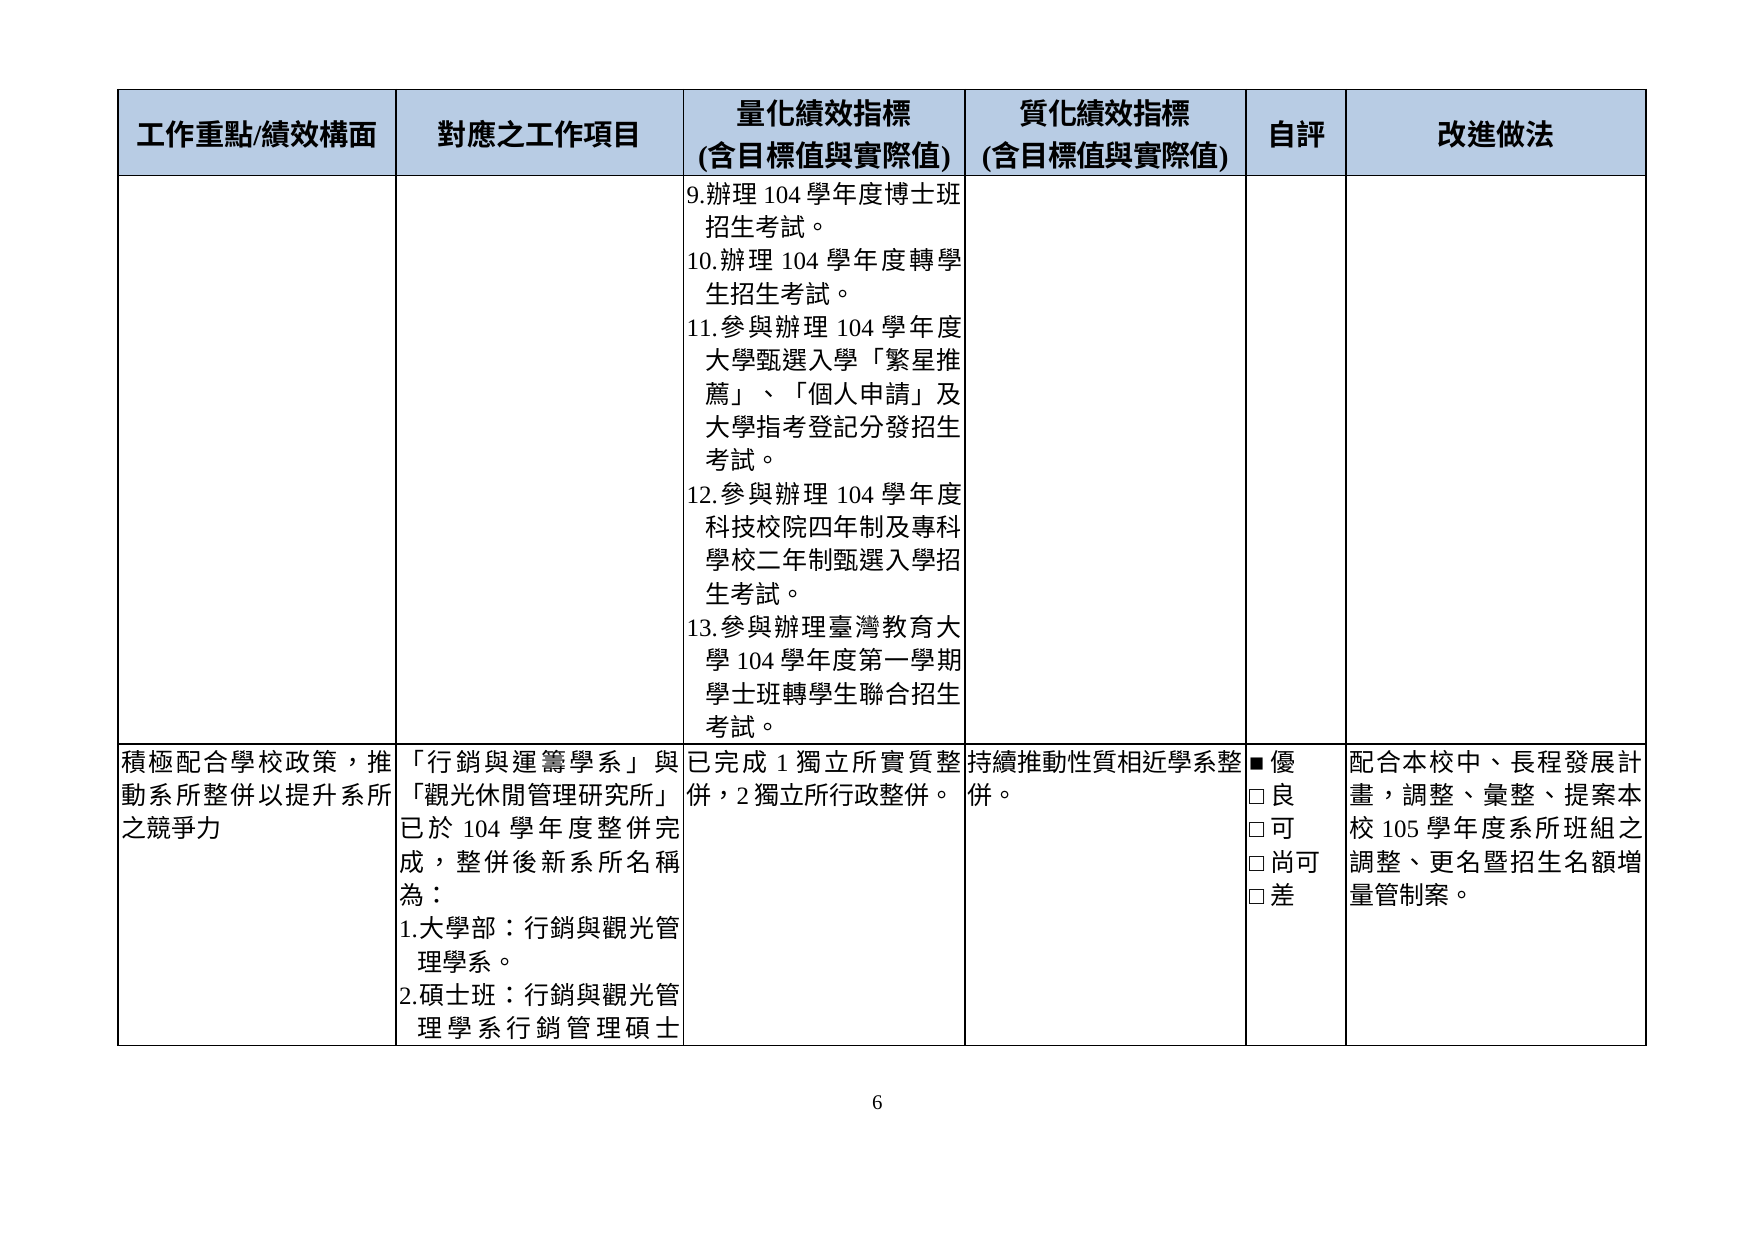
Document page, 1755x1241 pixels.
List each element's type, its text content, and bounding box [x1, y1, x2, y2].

table_cell [119, 176, 395, 743]
table_cell [1347, 176, 1645, 743]
table_cell 積極配合學校政策，推動系所整併以提升系所之競爭力 [119, 745, 395, 1044]
table_cell [1247, 176, 1345, 743]
table_header 自評 [1247, 90, 1345, 175]
table_cell [966, 176, 1245, 743]
table_header 工作重點/績效構面 [119, 90, 395, 175]
table_header 質化績效指標 (含目標值與實際值) [966, 90, 1245, 175]
table_header 改進做法 [1347, 90, 1645, 175]
table_cell 持續推動性質相近學系整併。 [966, 745, 1245, 1044]
table_cell ■ 優 □ 良 □ 可 □ 尚可 □ 差 [1247, 745, 1345, 1044]
table_cell 已完成1獨立所實質整併，2獨立所行政整併。 [684, 745, 964, 1044]
table_header 對應之工作項目 [397, 90, 683, 175]
table_header 量化績效指標 (含目標值與實際值) [684, 90, 964, 175]
table_cell 配合本校中、長程發展計畫，調整、彙整、提案本校105學年度系所班組之調整、更名暨招生名額増量管制案。 [1347, 745, 1645, 1044]
table_cell [397, 176, 683, 743]
table_cell 「行銷與運籌學系」與「觀光休閒管理研究所」已於104學年度整併完成，整併後新系所名稱為： 1.大學部：行銷與觀光管理學系。 2.碩士班：行銷與觀光管理學系行銷管理碩士 [397, 745, 683, 1044]
table_cell 9.辦理104學年度博士班招生考試。 10.辦理104學年度轉學生招生考試。 11.參與辦理104學年度大學甄選入學「繁星推薦」、「個人申請」及大學指考登記分發招生考試。 12.參與辦理104學年度科技校院四年制及專科學校二年制甄選入學招生考試。 13.參與辦理臺灣教育大學104學年度第一學期學士班轉學生聯合招生考試。 [684, 176, 964, 743]
